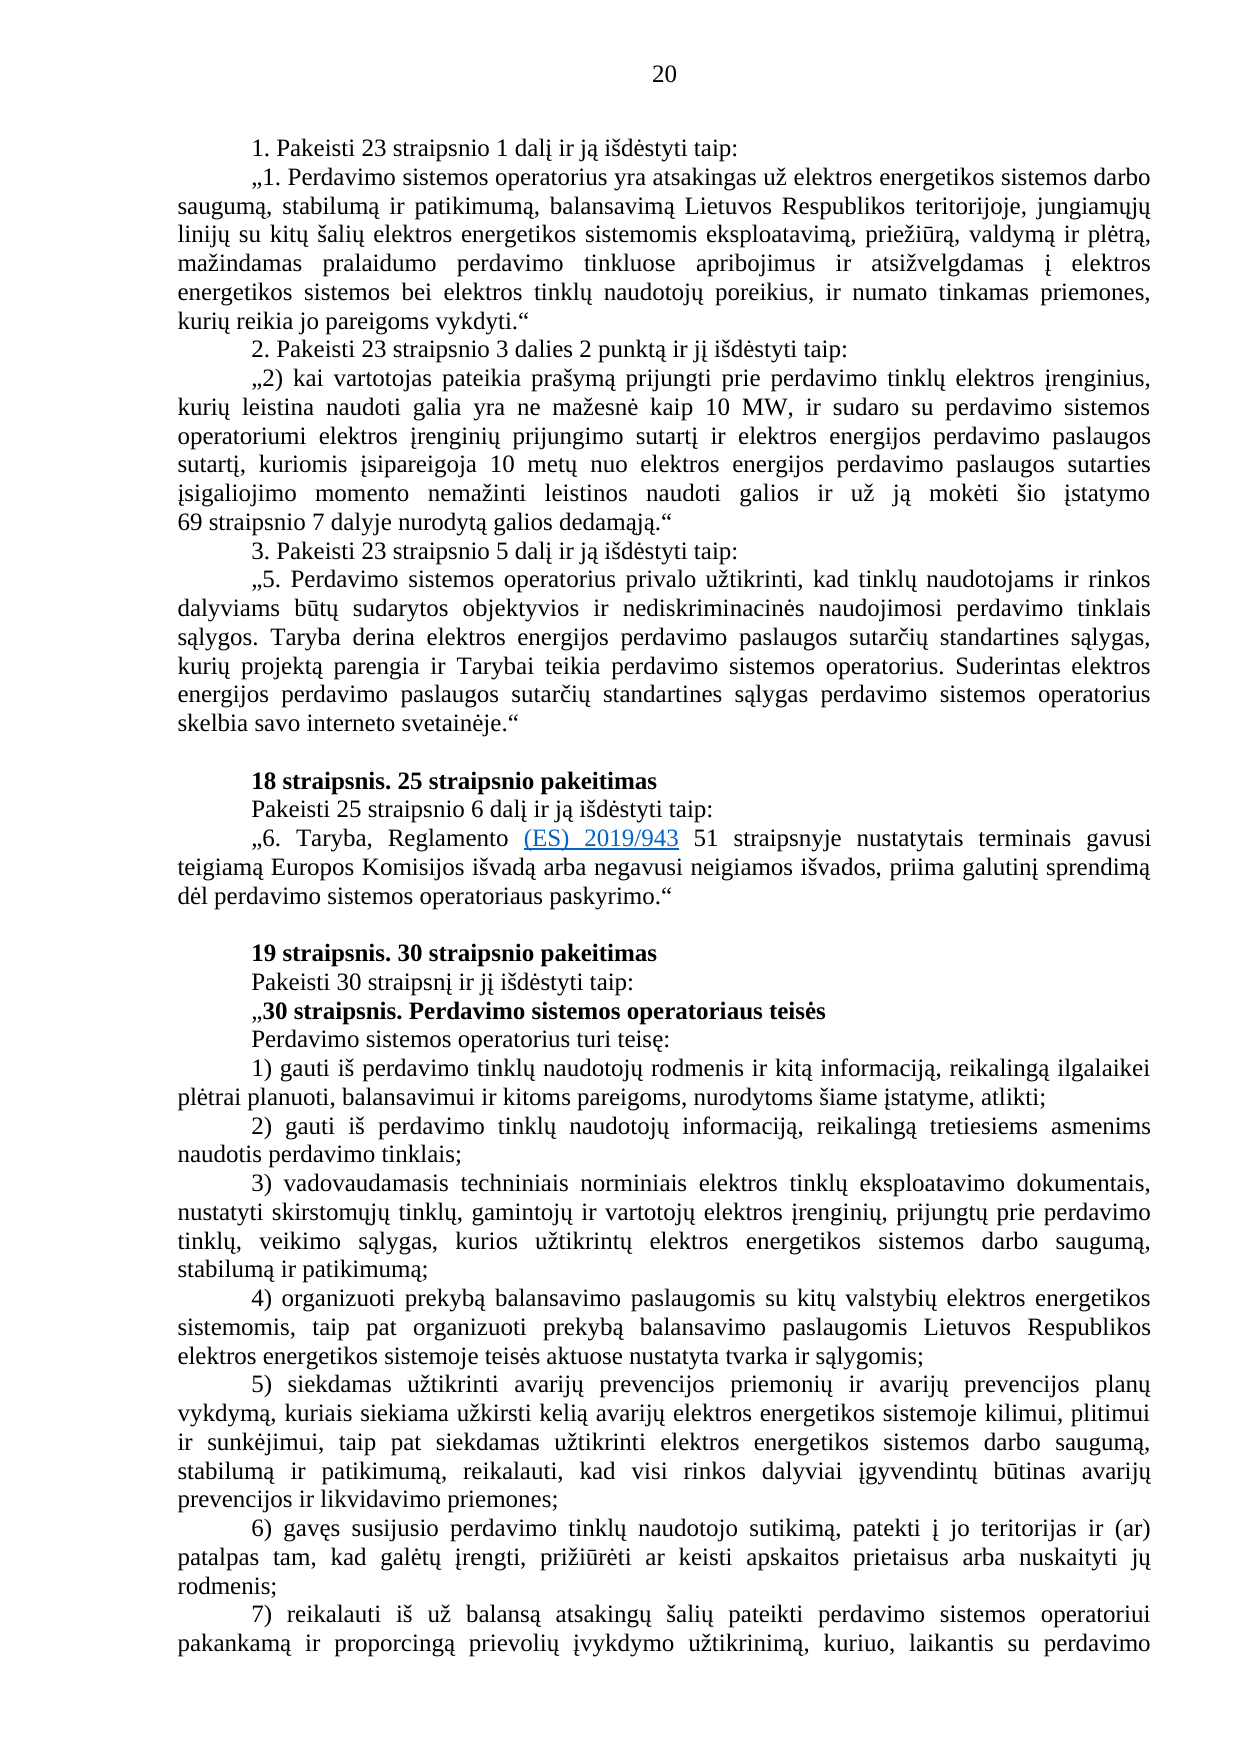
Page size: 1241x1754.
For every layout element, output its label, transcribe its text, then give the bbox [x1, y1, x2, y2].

text Pakeisti 30 straipsnį ir jį išdėstyti taip: [177, 967, 1152, 996]
text 5) siekdamas užtikrinti avarijų prevencijos priemonių ir avarijų prevencijos planų vykdymą, kuriais siekiama užkirsti kelią avarijų elektros energetikos sistemoje kilimui, plitimui ir sunkėjimui, taip pat siekdamas užtikrinti elektros energetikos sistemos darbo saugumą, stabilumą ir patikimumą, reikalauti, kad visi rinkos dalyviai įgyvendintų būtinas avarijų prevencijos ir likvidavimo priemones; [177, 1369, 1152, 1513]
text 7) reikalauti iš už balansą atsakingų šalių pateikti perdavimo sistemos operatoriui pakankamą ir proporcingą prievolių įvykdymo užtikrinimą, kuriuo, laikantis su perdavimo [177, 1599, 1152, 1657]
text 18 straipsnis. 25 straipsnio pakeitimas [177, 766, 1152, 794]
text 2) gauti iš perdavimo tinklų naudotojų informaciją, reikalingą tretiesiems asmenims naudotis perdavimo tinklais; [177, 1111, 1152, 1168]
text 3. Pakeisti 23 straipsnio 5 dalį ir ją išdėstyti taip: [177, 536, 1152, 564]
text „5. Perdavimo sistemos operatorius privalo užtikrinti, kad tinklų naudotojams ir rinkos dalyviams būtų sudarytos objektyvios ir nediskriminacinės naudojimosi perdavimo tinklais sąlygos. Taryba derina elektros energijos perdavimo paslaugos sutarčių standartines sąlygas, kurių projektą parengia ir Tarybai teikia perdavimo sistemos operatorius. Suderintas elektros energijos perdavimo paslaugos sutarčių standartines sąlygas perdavimo sistemos operatorius skelbia savo interneto svetainėje.“ [177, 564, 1152, 737]
text „2) kai vartotojas pateikia prašymą prijungti prie perdavimo tinklų elektros įrenginius, kurių leistina naudoti galia yra ne mažesnė kaip 10 MW, ir sudaro su perdavimo sistemos operatoriumi elektros įrenginių prijungimo sutartį ir elektros energijos perdavimo paslaugos sutartį, kuriomis įsipareigoja 10 metų nuo elektros energijos perdavimo paslaugos sutarties įsigaliojimo momento nemažinti leistinos naudoti galios ir už ją mokėti šio įstatymo 69 straipsnio 7 dalyje nurodytą galios dedamąją.“ [177, 363, 1152, 536]
text Pakeisti 25 straipsnio 6 dalį ir ją išdėstyti taip: [177, 794, 1152, 823]
text 4) organizuoti prekybą balansavimo paslaugomis su kitų valstybių elektros energetikos sistemomis, taip pat organizuoti prekybą balansavimo paslaugomis Lietuvos Respublikos elektros energetikos sistemoje teisės aktuose nustatyta tvarka ir sąlygomis; [177, 1283, 1152, 1369]
text 1. Pakeisti 23 straipsnio 1 dalį ir ją išdėstyti taip: [177, 133, 1152, 162]
text 3) vadovaudamasis techniniais norminiais elektros tinklų eksploatavimo dokumentais, nustatyti skirstomųjų tinklų, gamintojų ir vartotojų elektros įrenginių, prijungtų prie perdavimo tinklų, veikimo sąlygas, kurios užtikrintų elektros energetikos sistemos darbo saugumą, stabilumą ir patikimumą; [177, 1168, 1152, 1283]
text „1. Perdavimo sistemos operatorius yra atsakingas už elektros energetikos sistemos darbo saugumą, stabilumą ir patikimumą, balansavimą Lietuvos Respublikos teritorijoje, jungiamųjų linijų su kitų šalių elektros energetikos sistemomis eksploatavimą, priežiūrą, valdymą ir plėtrą, mažindamas pralaidumo perdavimo tinkluose apribojimus ir atsižvelgdamas į elektros energetikos sistemos bei elektros tinklų naudotojų poreikius, ir numato tinkamas priemones, kurių reikia jo pareigoms vykdyti.“ [177, 162, 1152, 334]
text 6) gavęs susijusio perdavimo tinklų naudotojo sutikimą, patekti į jo teritorijas ir (ar) patalpas tam, kad galėtų įrengti, prižiūrėti ar keisti apskaitos prietaisus arba nuskaityti jų rodmenis; [177, 1513, 1152, 1599]
text Perdavimo sistemos operatorius turi teisę: [177, 1024, 1152, 1053]
text 19 straipsnis. 30 straipsnio pakeitimas [177, 938, 1152, 967]
text „6. Taryba, Reglamento (ES) 2019/943 51 straipsnyje nustatytais terminais gavusi teigiamą Europos Komisijos išvadą arba negavusi neigiamos išvados, priima galutinį sprendimą dėl perdavimo sistemos operatoriaus paskyrimo.“ [177, 823, 1152, 909]
text 1) gauti iš perdavimo tinklų naudotojų rodmenis ir kitą informaciją, reikalingą ilgalaikei plėtrai planuoti, balansavimui ir kitoms pareigoms, nurodytoms šiame įstatyme, atlikti; [177, 1053, 1152, 1111]
text 2. Pakeisti 23 straipsnio 3 dalies 2 punktą ir jį išdėstyti taip: [177, 334, 1152, 363]
text „30 straipsnis. Perdavimo sistemos operatoriaus teisės [177, 996, 1152, 1024]
